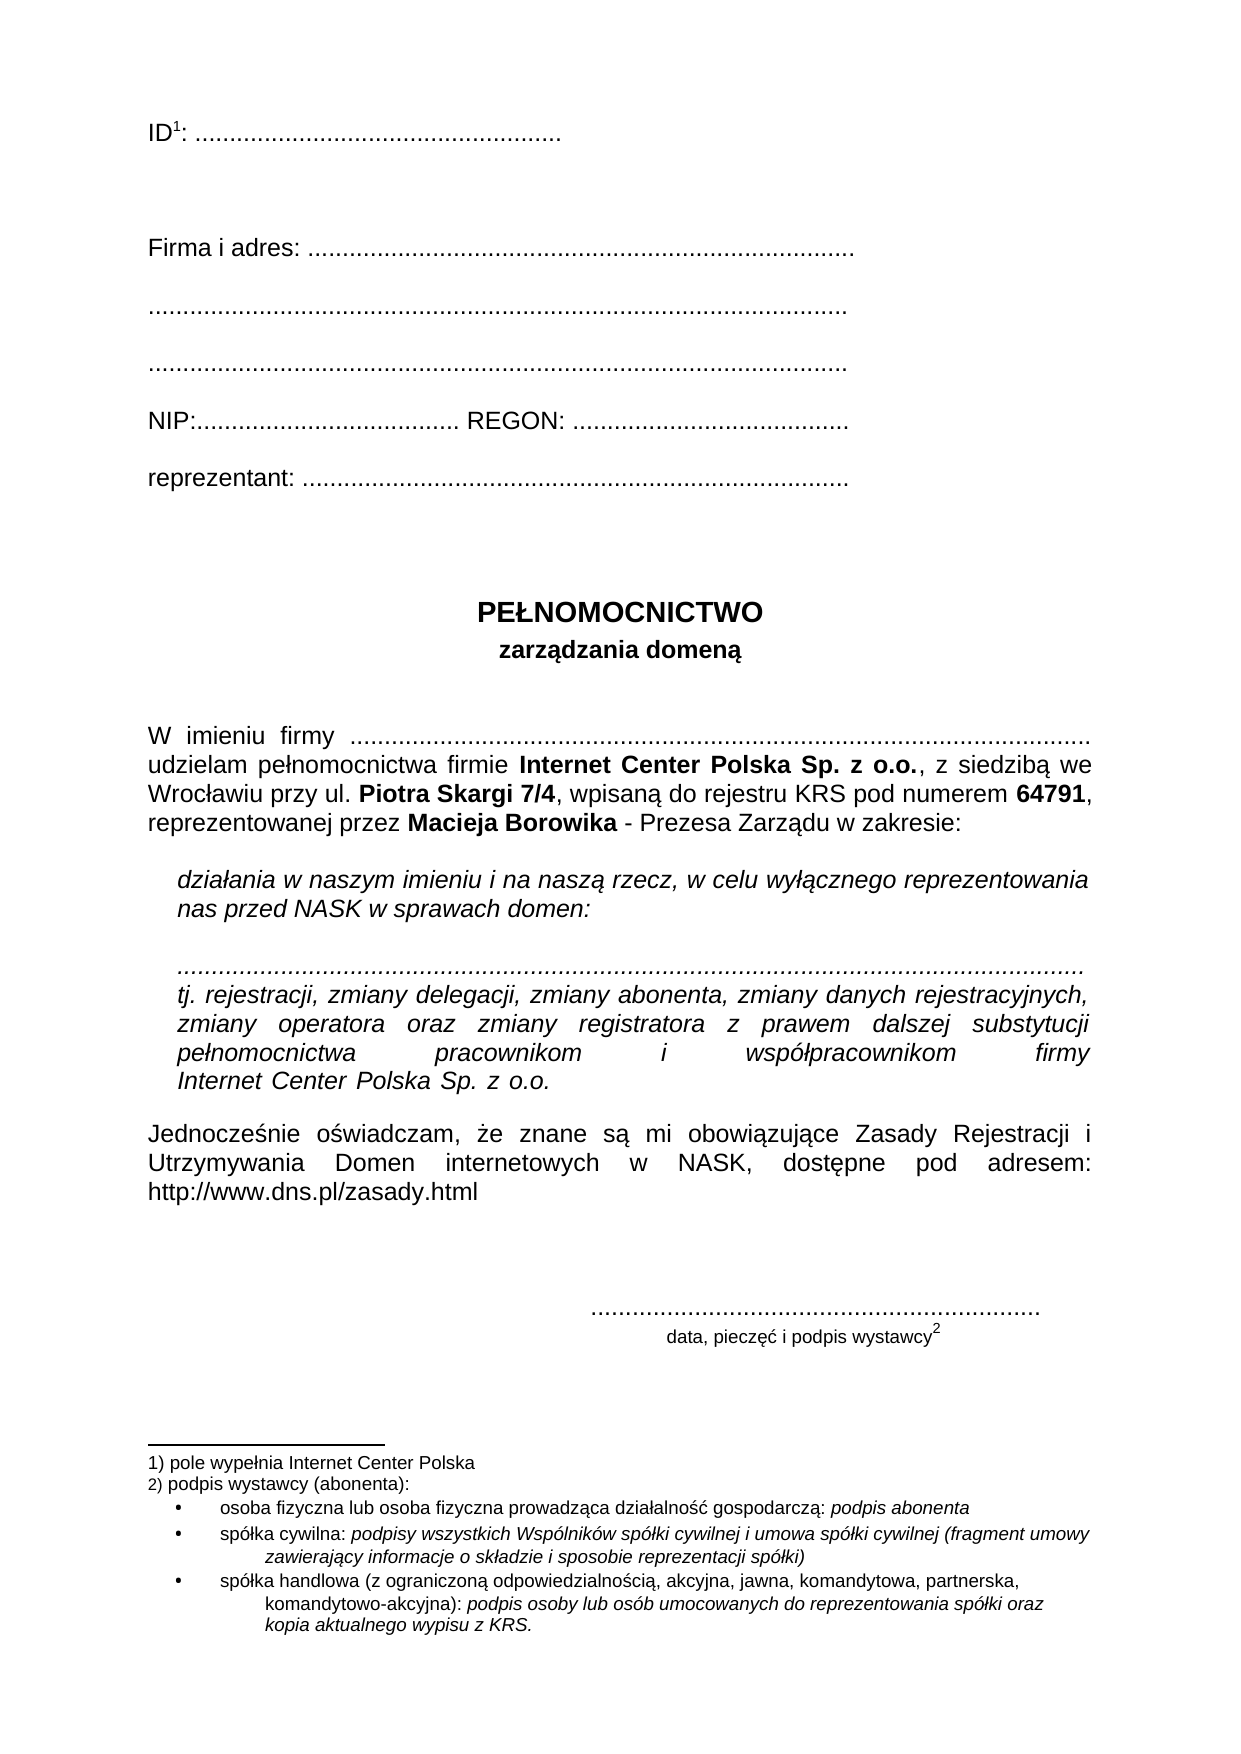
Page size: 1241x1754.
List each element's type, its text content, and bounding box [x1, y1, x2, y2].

text Firma i adres: ............................................................................... [148, 233, 857, 262]
subtitle PEŁNOMOCNICTWO [148, 595, 1093, 629]
text ) pole wypełnia Internet Center Polska [148, 1451, 1093, 1473]
list osoba fizyczna lub osoba fizyczna prowadząca działalność gospodarczą: podpis abonenta [175, 1494, 1093, 1520]
text ..................................................................................................... [148, 291, 857, 319]
text ) podpis wystawcy (abonenta): [148, 1473, 1093, 1494]
list spółka handlowa (z ograniczoną odpowiedzialnością, akcyjna, jawna, komandytowa, partnerska, komandytowo-akcyjna): podpis osoby lub osób umocowanych do reprezentowania spółki oraz kopia aktualnego wypisu z KRS. [175, 1567, 1093, 1636]
text ................................................................. [516, 1291, 1093, 1320]
text tj. rejestracji, zmiany delegacji, zmiany abonenta, zmiany danych rejestracyjnych, zmiany operatora oraz zmiany registratora z prawem dalszej substytucji pełnomocnictwa pracownikom i współpracownikom firmy Internet Center Polska Sp. z o.o. [177, 980, 1093, 1095]
text ................................................................................................................................... [177, 951, 1093, 980]
text ..................................................................................................... [148, 348, 857, 377]
text Jednocześnie oświadczam, że znane są mi obowiązujące Zasady Rejestracji i Utrzymywania Domen internetowych w NASK, dostępne pod adresem: http://www.dns.pl/zasady.html [148, 1119, 1093, 1205]
list spółka cywilna: podpisy wszystkich Wspólników spółki cywilnej i umowa spółki cywilnej (fragment umowy zawierający informacje o składzie i sposobie reprezentacji spółki) [175, 1520, 1093, 1567]
text NIP:...................................... REGON: ........................................ [148, 406, 857, 434]
text ID: ..................................................... [148, 118, 857, 147]
text reprezentant: ............................................................................... [148, 463, 857, 492]
text działania w naszym imieniu i na naszą rzecz, w celu wyłącznego reprezentowania nas przed NASK w sprawach domen: [177, 865, 1093, 922]
text zarządzania domeną [148, 635, 1093, 664]
text W imieniu firmy ........................................................................................................... udzielam pełnomocnictwa firmie Internet Center Polska Sp. z o.o., z siedzibą we Wrocławiu przy ul. Piotra Skargi 7/4, wpisaną do rejestru KRS pod numerem 64791, reprezentowanej przez Macieja Borowika - Prezesa Zarządu w zakresie: [148, 721, 1093, 836]
text data, pieczęć i podpis wystawcy [590, 1320, 1093, 1349]
